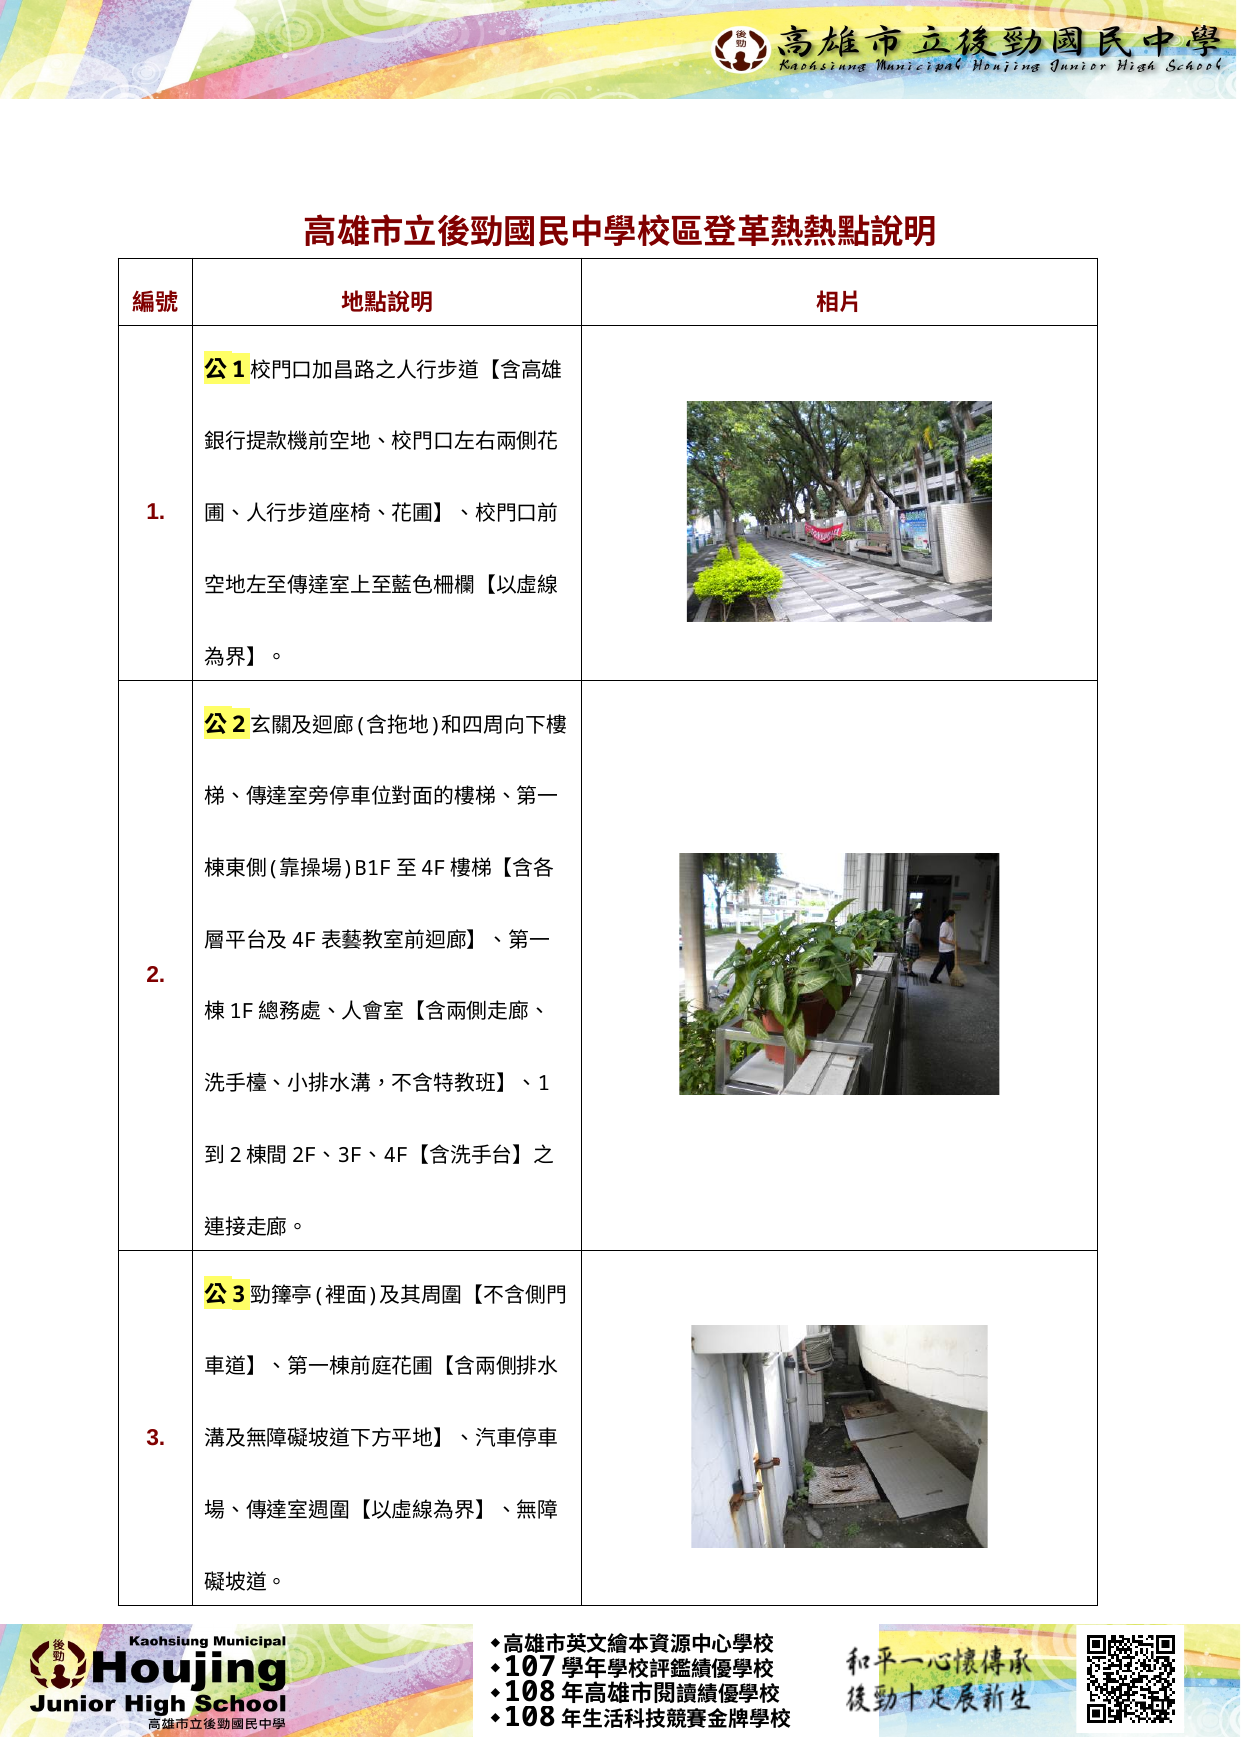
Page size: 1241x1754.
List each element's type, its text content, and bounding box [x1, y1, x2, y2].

table_cell 公3勁籜亭(裡面)及其周圍【不含側門車道】、第一棟前庭花圃【含兩側排水溝及無障礙坡道下方平地】、汽車停車場、傳達室週圍【以虛線為界】、無障礙坡道。 [193, 1251, 581, 1605]
table_header 相片 [582, 259, 1097, 325]
table_cell 公2玄關及迴廊(含拖地)和四周向下樓梯、傳達室旁停車位對面的樓梯、第一棟東側(靠操場)B1F至4F樓梯【含各層平台及4F表藝教室前迴廊】、第一棟1F總務處、人會室【含兩側走廊、洗手檯、小排水溝，不含特教班】、1到2棟間2F、3F、4F【含洗手台】之連接走廊。 [193, 681, 581, 1250]
text 高雄市立後勁國民中學校區登革熱熱點說明 [118, 188, 1122, 250]
table_cell [582, 1251, 1097, 1605]
table_cell 3. [119, 1251, 192, 1605]
table_cell [582, 681, 1097, 1250]
table_cell 2. [119, 681, 192, 1250]
table_cell 公1校門口加昌路之人行步道【含高雄銀行提款機前空地、校門口左右兩側花圃、人行步道座椅、花圃】、校門口前空地左至傳達室上至藍色柵欄【以虛線為界】。 [193, 326, 581, 680]
table_cell [582, 326, 1097, 680]
table_header 編號 [119, 259, 192, 325]
table_header 地點說明 [193, 259, 581, 325]
table_cell 1. [119, 326, 192, 680]
